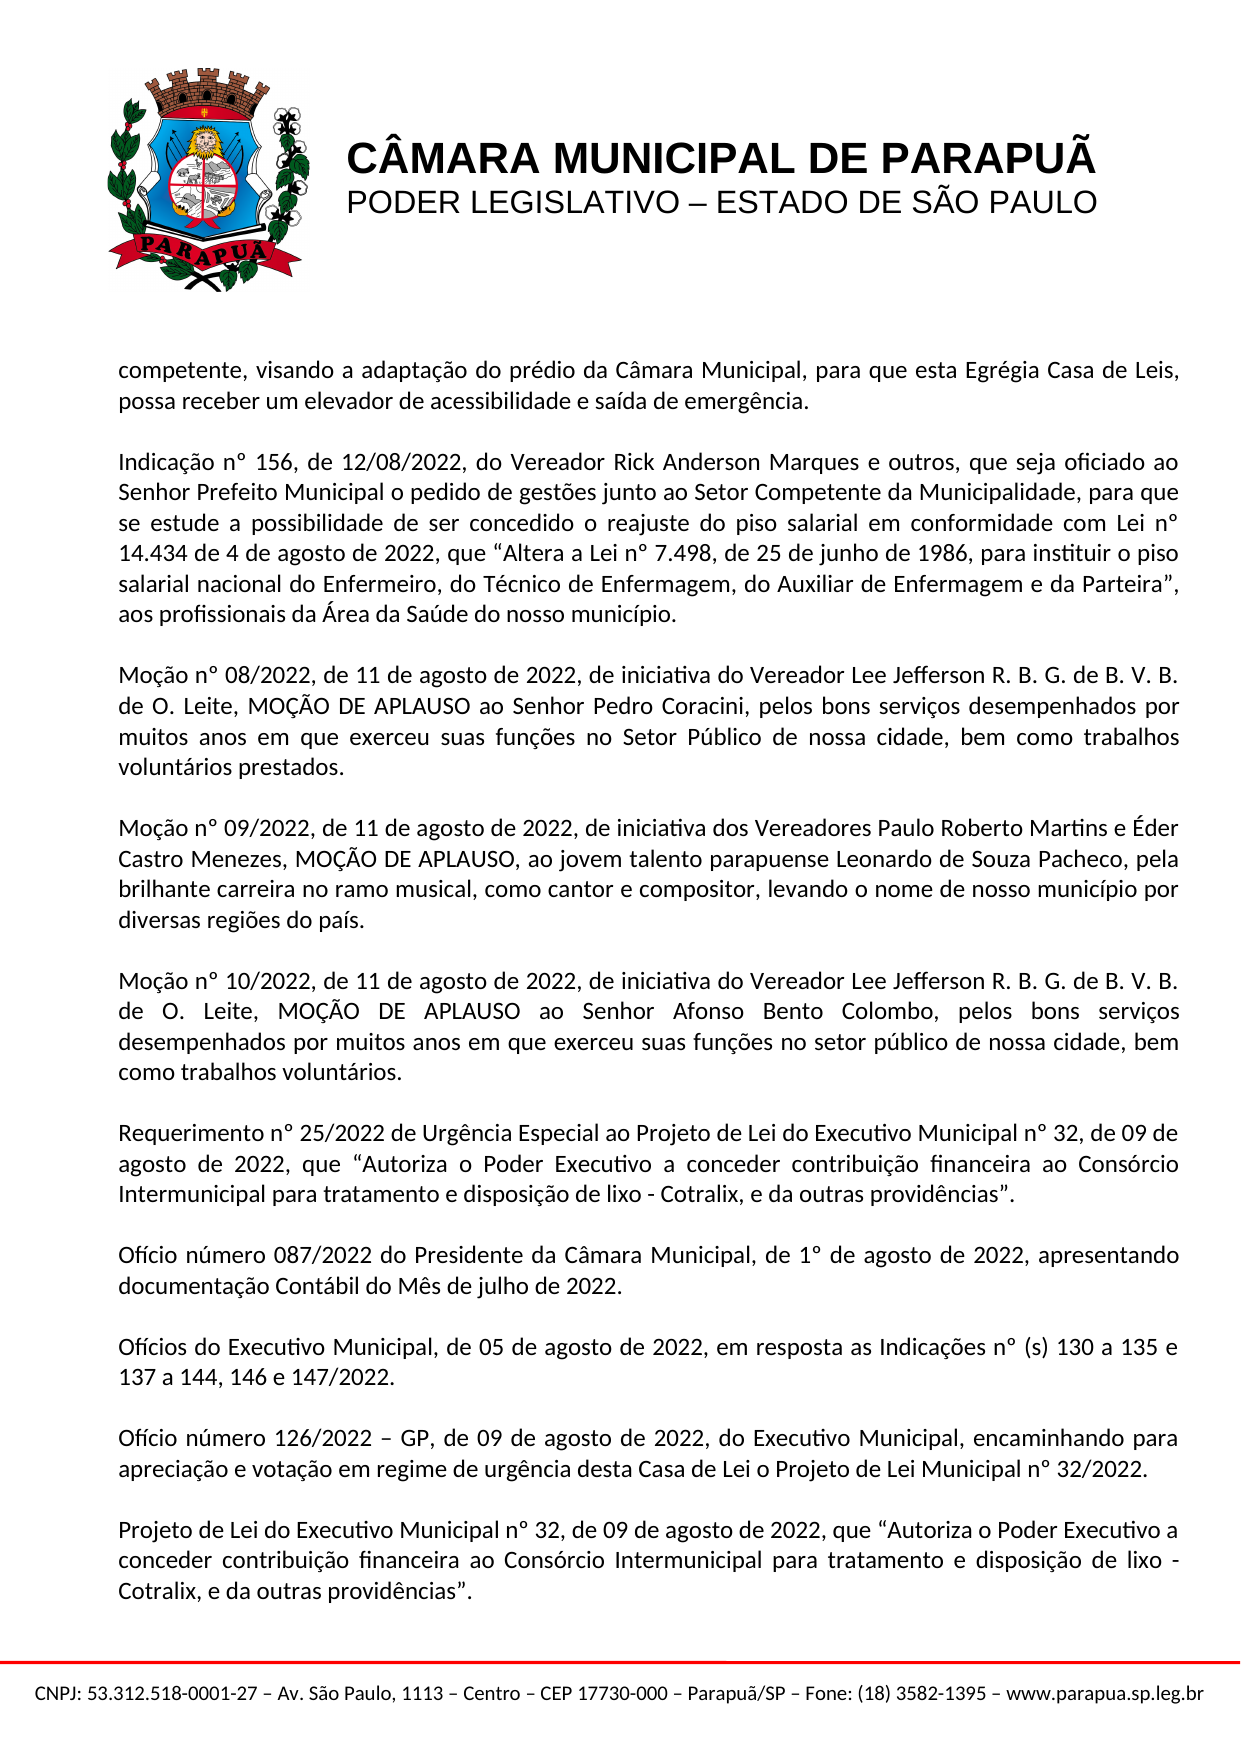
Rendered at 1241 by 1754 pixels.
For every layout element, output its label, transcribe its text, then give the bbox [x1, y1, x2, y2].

picture [107, 68, 310, 292]
text competente, visando a adaptação do prédio da Câmara Municipal, para que esta Egrégia Casa de Leis, possa receber um elevador de acessibilidade e saída de emergência. [118, 354, 1181, 415]
text Moção nº 10/2022, de 11 de agosto de 2022, de iniciativa do Vereador Lee Jefferson R. B. G. de B. V. B. de O. Leite, MOÇÃO DE APLAUSO ao Senhor Afonso Bento Colombo, pelos bons serviços desempenhados por muitos anos em que exerceu suas funções no setor público de nossa cidade, bem como trabalhos voluntários. [118, 965, 1181, 1087]
text Ofícios do Executivo Municipal, de 05 de agosto de 2022, em resposta as Indicações nº (s) 130 a 135 e 137 a 144, 146 e 147/2022. [118, 1331, 1181, 1392]
text Projeto de Lei do Executivo Municipal nº 32, de 09 de agosto de 2022, que “Autoriza o Poder Executivo a conceder contribuição financeira ao Consórcio Intermunicipal para tratamento e disposição de lixo - Cotralix, e da outras providências”. [118, 1514, 1181, 1606]
text Moção nº 09/2022, de 11 de agosto de 2022, de iniciativa dos Vereadores Paulo Roberto Martins e Éder Castro Menezes, MOÇÃO DE APLAUSO, ao jovem talento parapuense Leonardo de Souza Pacheco, pela brilhante carreira no ramo musical, como cantor e compositor, levando o nome de nosso município por diversas regiões do país. [118, 812, 1181, 934]
text Indicação nº 156, de 12/08/2022, do Vereador Rick Anderson Marques e outros, que seja oficiado ao Senhor Prefeito Municipal o pedido de gestões junto ao Setor Competente da Municipalidade, para que se estude a possibilidade de ser concedido o reajuste do piso salarial em conformidade com Lei nº 14.434 de 4 de agosto de 2022, que “Altera a Lei nº 7.498, de 25 de junho de 1986, para instituir o piso salarial nacional do Enfermeiro, do Técnico de Enfermagem, do Auxiliar de Enfermagem e da Parteira”, aos profissionais da Área da Saúde do nosso município. [118, 446, 1181, 629]
text Ofício número 126/2022 – GP, de 09 de agosto de 2022, do Executivo Municipal, encaminhando para apreciação e votação em regime de urgência desta Casa de Lei o Projeto de Lei Municipal nº 32/2022. [118, 1423, 1181, 1484]
text Ofício número 087/2022 do Presidente da Câmara Municipal, de 1º de agosto de 2022, apresentando documentação Contábil do Mês de julho de 2022. [118, 1239, 1181, 1301]
text Moção nº 08/2022, de 11 de agosto de 2022, de iniciativa do Vereador Lee Jefferson R. B. G. de B. V. B. de O. Leite, MOÇÃO DE APLAUSO ao Senhor Pedro Coracini, pelos bons serviços desempenhados por muitos anos em que exerceu suas funções no Setor Público de nossa cidade, bem como trabalhos voluntários prestados. [118, 659, 1181, 782]
text Requerimento nº 25/2022 de Urgência Especial ao Projeto de Lei do Executivo Municipal nº 32, de 09 de agosto de 2022, que “Autoriza o Poder Executivo a conceder contribuição financeira ao Consórcio Intermunicipal para tratamento e disposição de lixo - Cotralix, e da outras providências”. [118, 1117, 1181, 1209]
